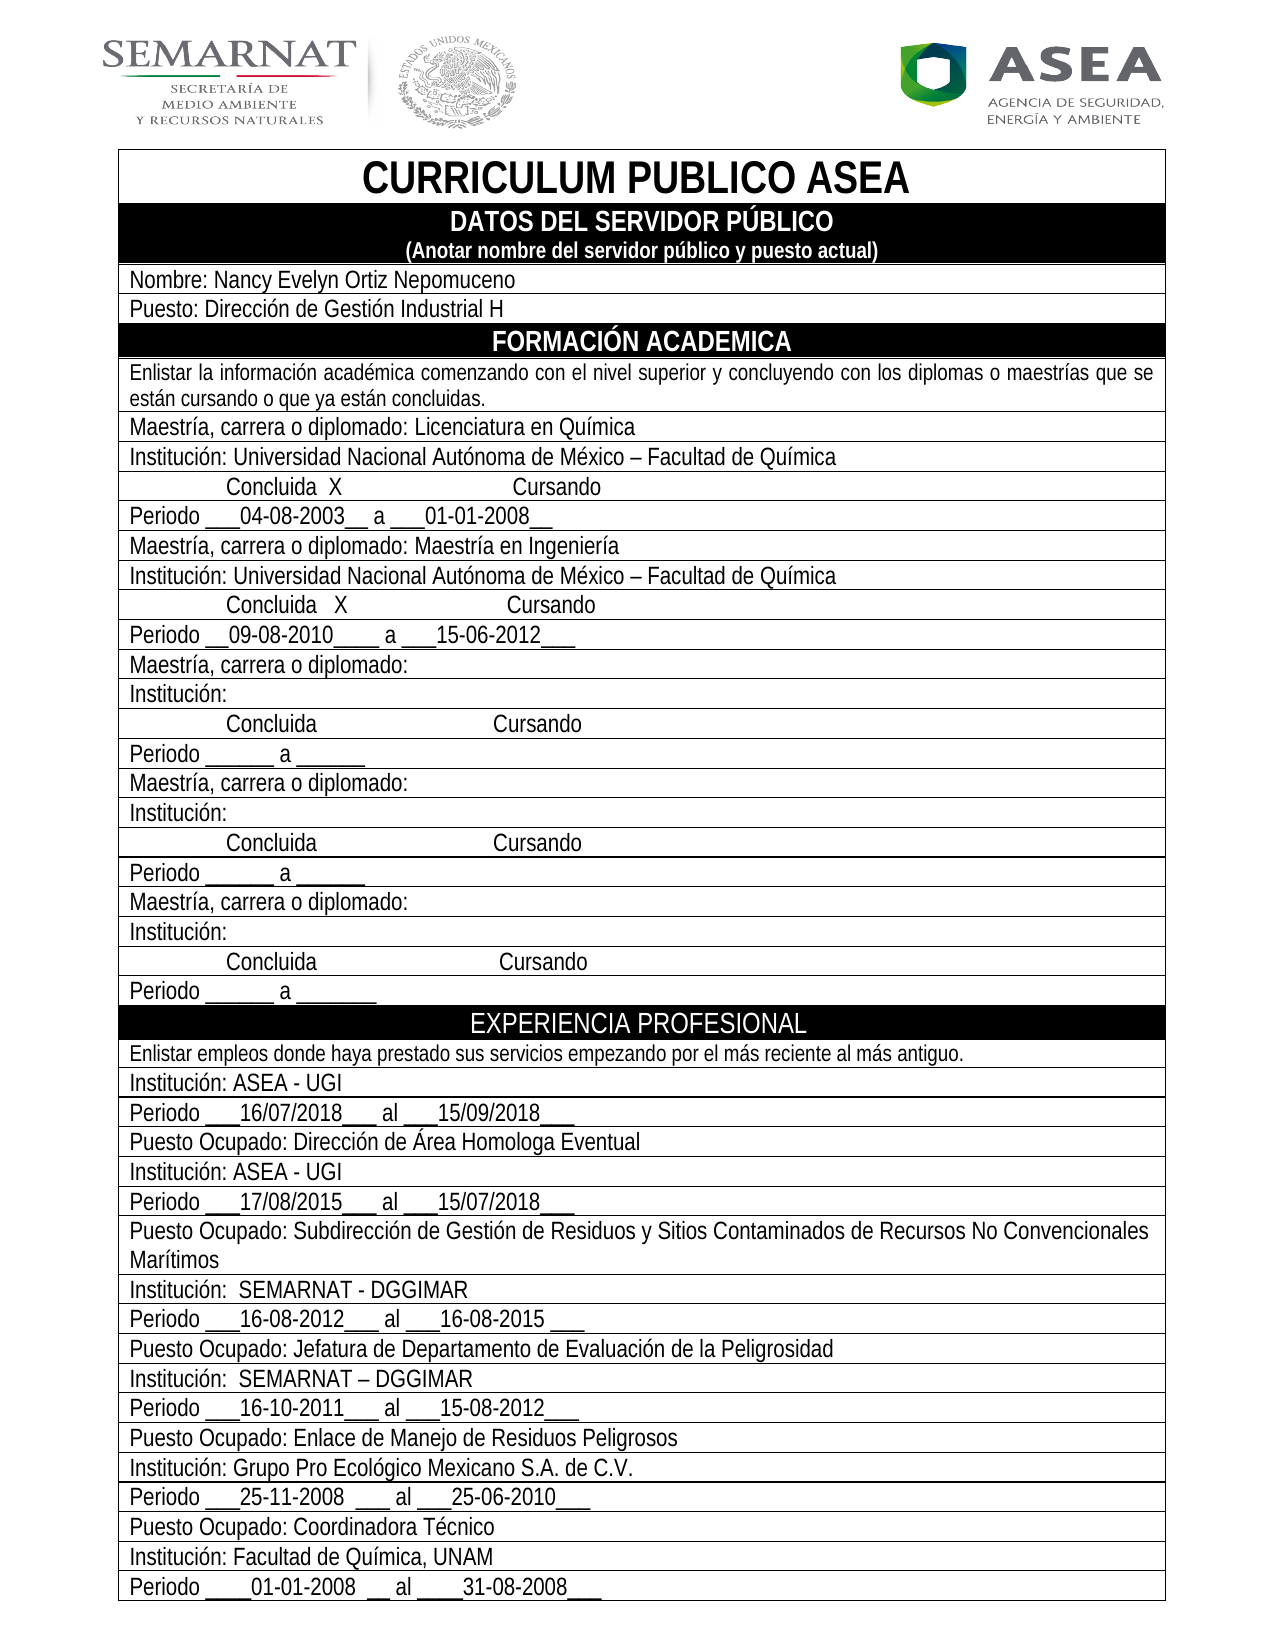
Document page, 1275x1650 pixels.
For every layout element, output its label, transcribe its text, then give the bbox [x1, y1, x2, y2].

table_cell Puesto Ocupado: Dirección de Área Homologa Eventual [119, 1127, 1165, 1156]
table_cell Periodo ___16/07/2018___ al ___15/09/2018___ [119, 1098, 1165, 1126]
table_cell Institución: Universidad Nacional Autónoma de México – Facultad de Química [119, 561, 1165, 589]
table_cell Periodo ___17/08/2015___ al ___15/07/2018___ [119, 1187, 1165, 1215]
table_cell Maestría, carrera o diplomado: [119, 887, 1165, 916]
table_cell Institución: Universidad Nacional Autónoma de México – Facultad de Química [119, 442, 1165, 471]
table_cell Periodo ___04-08-2003__ a ___01-01-2008__ [119, 501, 1165, 530]
table_cell Maestría, carrera o diplomado: Licenciatura en Química [119, 412, 1165, 441]
table_cell Periodo __09-08-2010____ a ___15-06-2012___ [119, 620, 1165, 649]
table_cell Puesto Ocupado: Jefatura de Departamento de Evaluación de la Peligrosidad [119, 1334, 1165, 1363]
table_cell Maestría, carrera o diplomado: [119, 769, 1165, 797]
table_cell Periodo ______ a _______ [119, 976, 1165, 1005]
table_cell Enlistar empleos donde haya prestado sus servicios empezando por el más reciente al más antiguo. [119, 1040, 1165, 1067]
table_cell Concluida Cursando [119, 947, 1165, 975]
table_cell Nombre: Nancy Evelyn Ortiz Nepomuceno [119, 265, 1165, 293]
table_cell Enlistar la información académica comenzando con el nivel superior y concluyendo con los diplomas o maestrías que se están cursando o que ya están concluidas. [119, 359, 1165, 411]
table_cell Concluida Cursando [119, 828, 1165, 856]
table_cell Puesto: Dirección de Gestión Industrial H [119, 294, 1165, 323]
table_cell Institución: SEMARNAT - DGGIMAR [119, 1275, 1165, 1303]
table_cell FORMACIÓN ACADEMICA [119, 324, 1165, 357]
table_cell Concluida X Cursando [119, 472, 1165, 500]
table_cell Institución: SEMARNAT – DGGIMAR [119, 1364, 1165, 1392]
table_cell Institución: Facultad de Química, UNAM [119, 1542, 1165, 1570]
table_cell Maestría, carrera o diplomado: [119, 650, 1165, 678]
table_cell Institución: [119, 798, 1165, 827]
table_cell Institución: ASEA - UGI [119, 1157, 1165, 1186]
table_cell EXPERIENCIA PROFESIONAL [119, 1006, 1165, 1039]
table_cell Institución: Grupo Pro Ecológico Mexicano S.A. de C.V. [119, 1453, 1165, 1481]
table_cell Institución: ASEA - UGI [119, 1068, 1165, 1096]
table_cell Periodo ______ a ______ [119, 858, 1165, 886]
table_cell Institución: [119, 917, 1165, 946]
table_cell DATOS DEL SERVIDOR PÚBLICO (Anotar nombre del servidor público y puesto actual) [119, 204, 1165, 263]
table_cell Periodo ___25-11-2008 ___ al ___25-06-2010___ [119, 1483, 1165, 1511]
table_cell Periodo ____01-01-2008 __ al ____31-08-2008___ [119, 1571, 1165, 1600]
table_cell Concluida X Cursando [119, 590, 1165, 619]
table_cell Maestría, carrera o diplomado: Maestría en Ingeniería [119, 531, 1165, 559]
table_cell Institución: [119, 679, 1165, 708]
table_cell Periodo ___16-10-2011___ al ___15-08-2012___ [119, 1393, 1165, 1422]
table_cell Periodo ______ a ______ [119, 739, 1165, 767]
table_cell Periodo ___16-08-2012___ al ___16-08-2015 ___ [119, 1304, 1165, 1333]
table_cell Concluida Cursando [119, 709, 1165, 738]
table_cell Puesto Ocupado: Subdirección de Gestión de Residuos y Sitios Contaminados de Recursos No Convencionales Marítimos [119, 1216, 1165, 1273]
table_header CURRICULUM PUBLICO ASEA [119, 150, 1165, 203]
table_cell Puesto Ocupado: Enlace de Manejo de Residuos Peligrosos [119, 1423, 1165, 1452]
table_cell Puesto Ocupado: Coordinadora Técnico [119, 1512, 1165, 1541]
